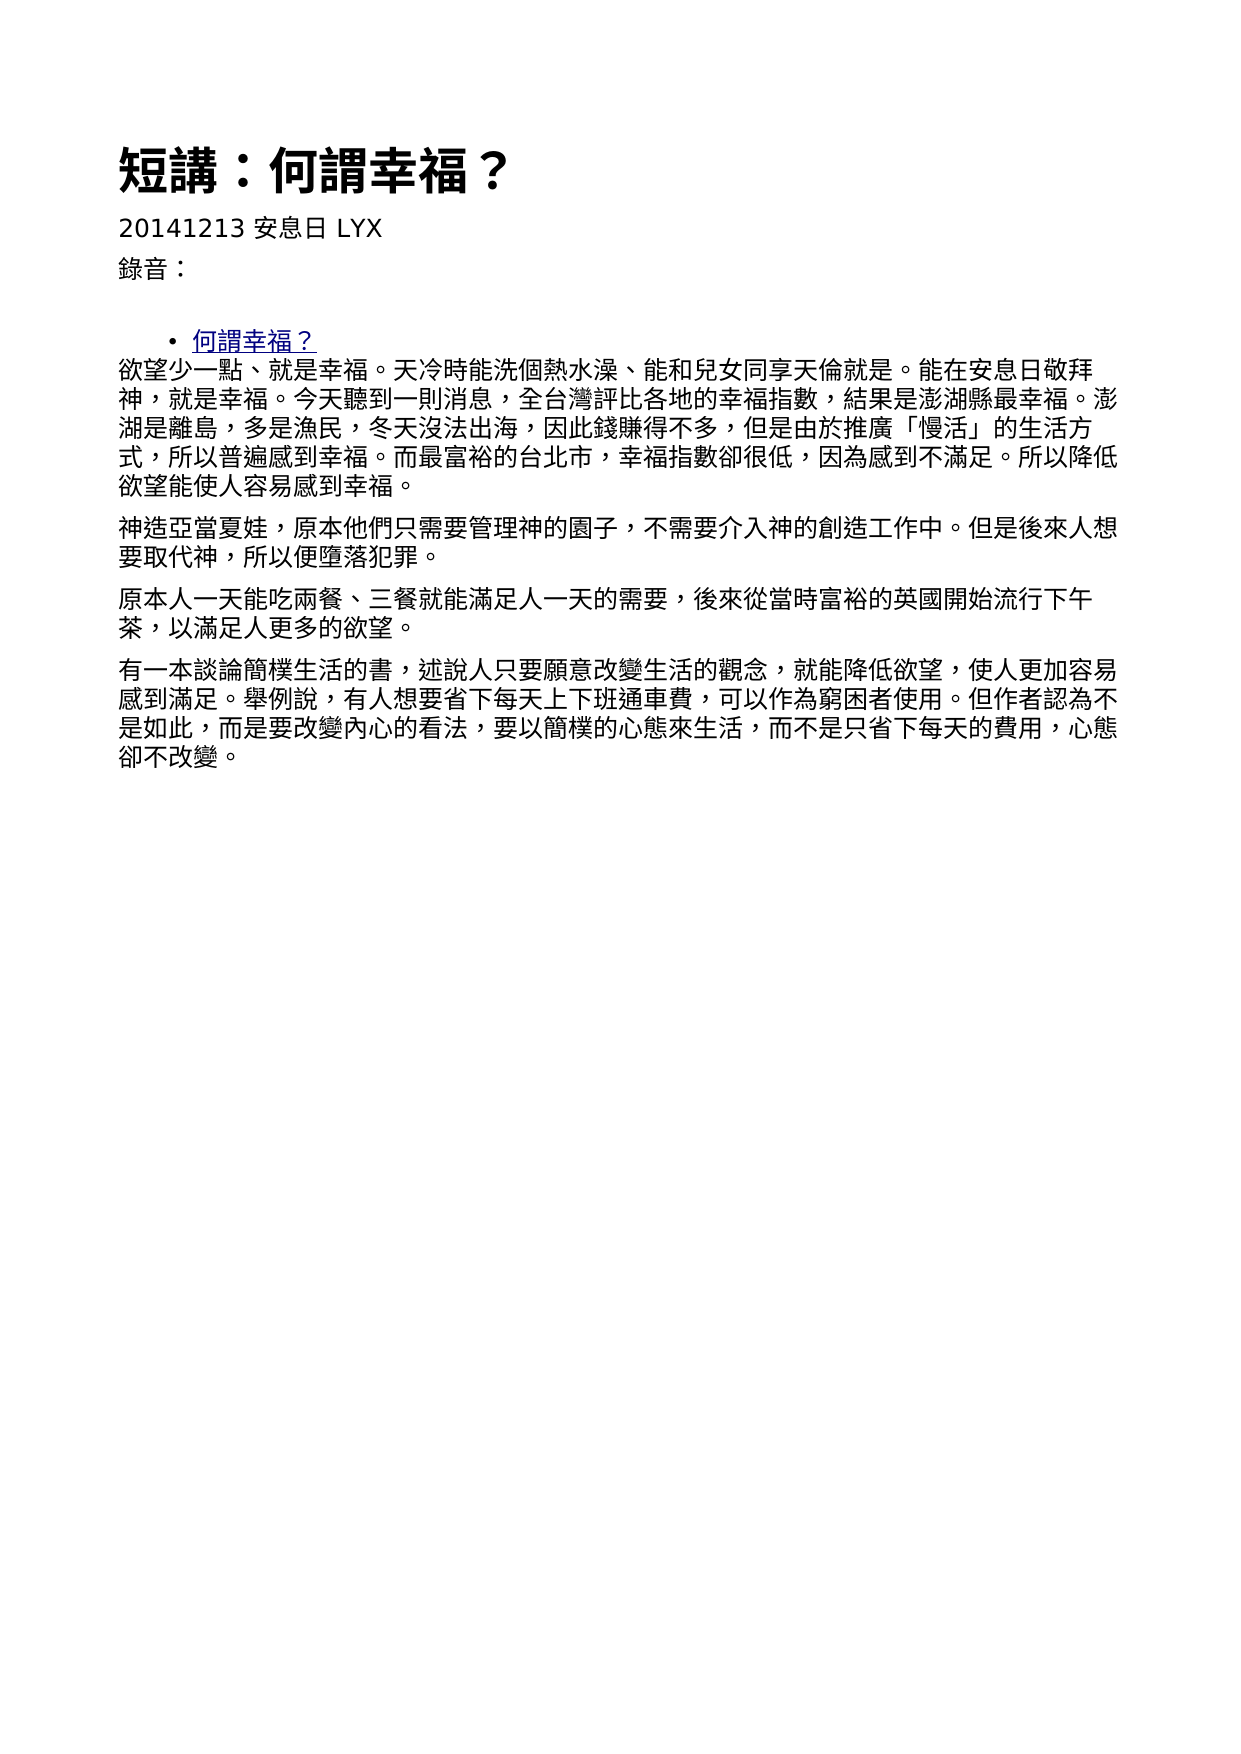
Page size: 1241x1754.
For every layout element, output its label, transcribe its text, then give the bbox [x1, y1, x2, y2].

list 何謂幸福？ [177, 327, 1122, 356]
text 原本人一天能吃兩餐、三餐就能滿足人一天的需要，後來從當時富裕的英國開始流行下午茶，以滿足人更多的欲望。 [118, 585, 1122, 643]
text 20141213 安息日 LYX [118, 214, 1122, 243]
text 神造亞當夏娃，原本他們只需要管理神的園子，不需要介入神的創造工作中。但是後來人想要取代神，所以便墮落犯罪。 [118, 514, 1122, 572]
text 有一本談論簡樸生活的書，述說人只要願意改變生活的觀念，就能降低欲望，使人更加容易感到滿足。舉例說，有人想要省下每天上下班通車費，可以作為窮困者使用。但作者認為不是如此，而是要改變內心的看法，要以簡樸的心態來生活，而不是只省下每天的費用，心態卻不改變。 [118, 656, 1122, 772]
subtitle 短講：何謂幸福？ [118, 143, 1122, 201]
text 欲望少一點、就是幸福。天冷時能洗個熱水澡、能和兒女同享天倫就是。能在安息日敬拜神，就是幸福。今天聽到一則消息，全台灣評比各地的幸福指數，結果是澎湖縣最幸福。澎湖是離島，多是漁民，冬天沒法出海，因此錢賺得不多，但是由於推廣「慢活」的生活方式，所以普遍感到幸福。而最富裕的台北市，幸福指數卻很低，因為感到不滿足。所以降低欲望能使人容易感到幸福。 [118, 356, 1122, 502]
text 錄音： [118, 256, 1122, 285]
